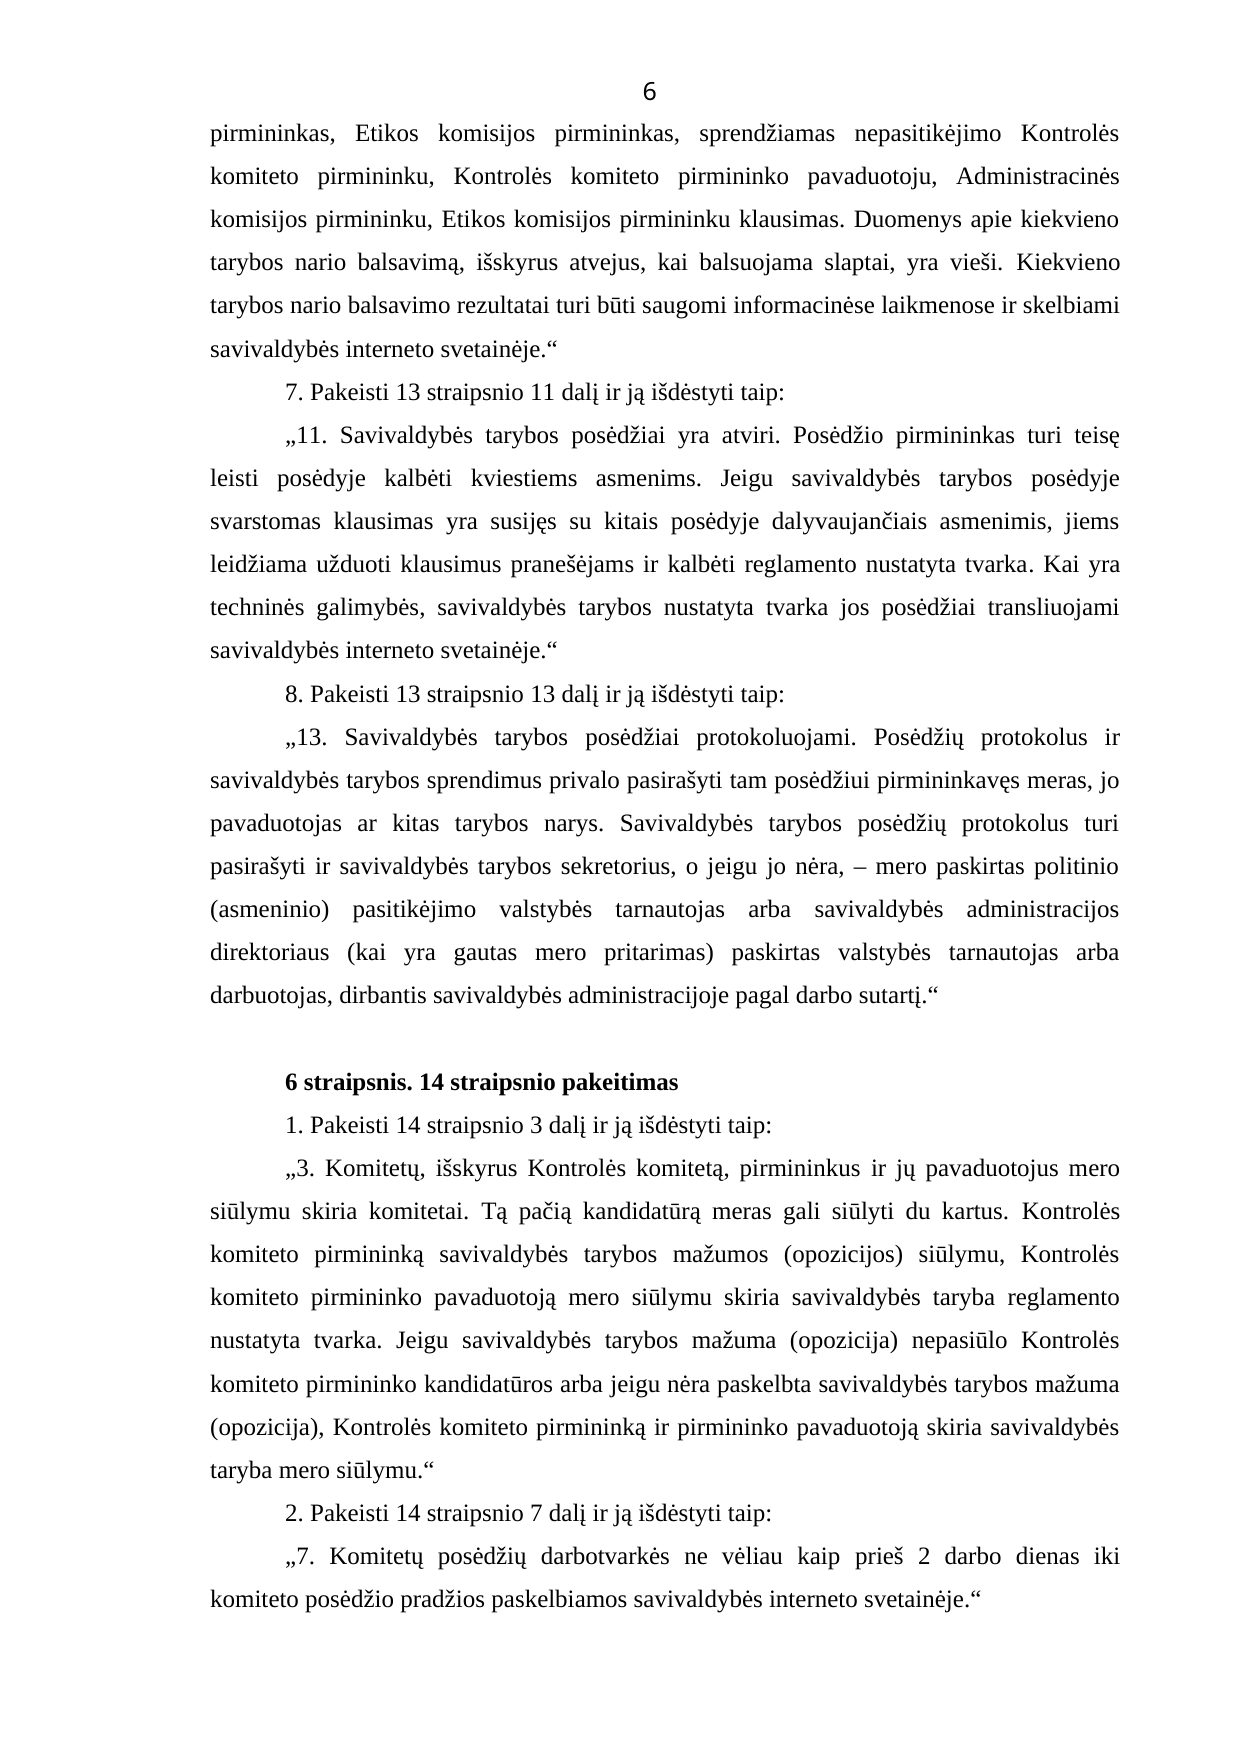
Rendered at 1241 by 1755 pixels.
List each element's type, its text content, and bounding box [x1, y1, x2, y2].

text „13. Savivaldybės tarybos posėdžiai protokoluojami. Posėdžių protokolus ir savivaldybės tarybos sprendimus privalo pasirašyti tam posėdžiui pirmininkavęs meras, jo pavaduotojas ar kitas tarybos narys. Savivaldybės tarybos posėdžių protokolus turi pasirašyti ir savivaldybės tarybos sekretorius, o jeigu jo nėra, – mero paskirtas politinio (asmeninio) pasitikėjimo valstybės tarnautojas arba savivaldybės administracijos direktoriaus (kai yra gautas mero pritarimas) paskirtas valstybės tarnautojas arba darbuotojas, dirbantis savivaldybės administracijoje pagal darbo sutartį.“ [210, 722, 1120, 1009]
text pirmininkas, Etikos komisijos pirmininkas, sprendžiamas nepasitikėjimo Kontrolės komiteto pirmininku, Kontrolės komiteto pirmininko pavaduotoju, Administracinės komisijos pirmininku, Etikos komisijos pirmininku klausimas. Duomenys apie kiekvieno tarybos nario balsavimą, išskyrus atvejus, kai balsuojama slaptai, yra vieši. Kiekvieno tarybos nario balsavimo rezultatai turi būti saugomi informacinėse laikmenose ir skelbiami savivaldybės interneto svetainėje.“ [210, 118, 1120, 362]
text „11. Savivaldybės tarybos posėdžiai yra atviri. Posėdžio pirmininkas turi teisę leisti posėdyje kalbėti kviestiems asmenims. Jeigu savivaldybės tarybos posėdyje svarstomas klausimas yra susijęs su kitais posėdyje dalyvaujančiais asmenimis, jiems leidžiama užduoti klausimus pranešėjams ir kalbėti reglamento nustatyta tvarka. Kai yra techninės galimybės, savivaldybės tarybos nustatyta tvarka jos posėdžiai transliuojami savivaldybės interneto svetainėje.“ [210, 420, 1120, 664]
text 8. Pakeisti 13 straipsnio 13 dalį ir ją išdėstyti taip: [210, 679, 1120, 707]
text 2. Pakeisti 14 straipsnio 7 dalį ir ją išdėstyti taip: [210, 1498, 1120, 1527]
text 1. Pakeisti 14 straipsnio 3 dalį ir ją išdėstyti taip: [210, 1110, 1120, 1139]
text 6 straipsnis. 14 straipsnio pakeitimas [210, 1067, 1120, 1096]
text „7. Komitetų posėdžių darbotvarkės ne vėliau kaip prieš 2 darbo dienas iki komiteto posėdžio pradžios paskelbiamos savivaldybės interneto svetainėje.“ [210, 1541, 1120, 1613]
text 7. Pakeisti 13 straipsnio 11 dalį ir ją išdėstyti taip: [210, 377, 1120, 406]
text „3. Komitetų, išskyrus Kontrolės komitetą, pirmininkus ir jų pavaduotojus mero siūlymu skiria komitetai. Tą pačią kandidatūrą meras gali siūlyti du kartus. Kontrolės komiteto pirmininką savivaldybės tarybos mažumos (opozicijos) siūlymu, Kontrolės komiteto pirmininko pavaduotoją mero siūlymu skiria savivaldybės taryba reglamento nustatyta tvarka. Jeigu savivaldybės tarybos mažuma (opozicija) nepasiūlo Kontrolės komiteto pirmininko kandidatūros arba jeigu nėra paskelbta savivaldybės tarybos mažuma (opozicija), Kontrolės komiteto pirmininką ir pirmininko pavaduotoją skiria savivaldybės taryba mero siūlymu.“ [210, 1153, 1120, 1484]
